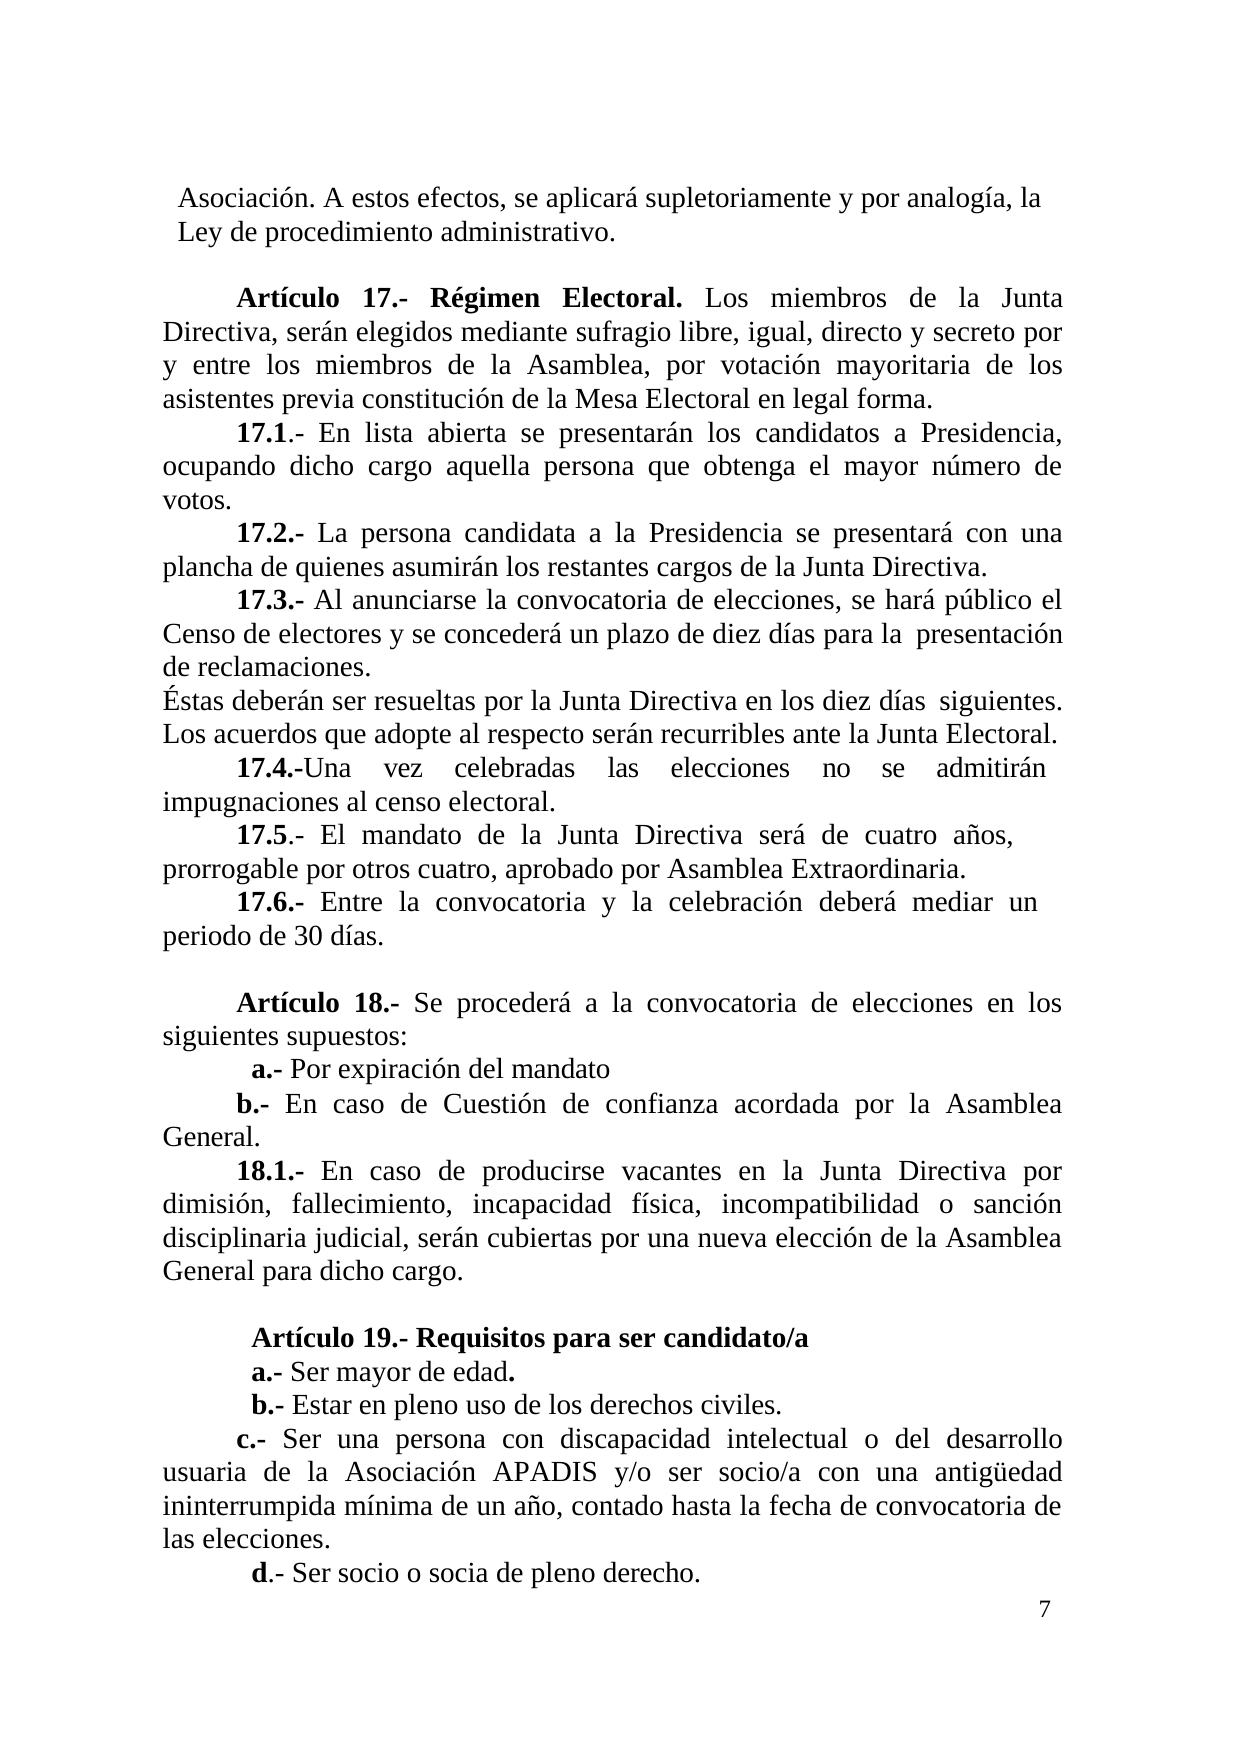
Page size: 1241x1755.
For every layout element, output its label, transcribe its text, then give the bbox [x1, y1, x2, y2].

text b.- Estar en pleno uso de los derechos civiles. [251, 1388, 1078, 1421]
text 17.1.- En lista abierta se presentarán los candidatos a Presidencia, ocupando dicho cargo aquella persona que obtenga el mayor número de votos. [162, 415, 1063, 515]
text d.- Ser socio o socia de pleno derecho. [251, 1555, 1078, 1589]
text Artículo 18.- Se procederá a la convocatoria de elecciones en los siguientes supuestos: [162, 985, 1063, 1052]
text 17.2.- La persona candidata a la Presidencia se presentará con una plancha de quienes asumirán los restantes cargos de la Junta Directiva. [162, 515, 1064, 582]
text 17.4.-Una vez celebradas las elecciones no se admitirán impugnaciones al censo electoral. [162, 750, 1063, 817]
text Artículo 19.- Requisitos para ser candidato/a a.- Ser mayor de edad. [251, 1321, 809, 1388]
text 17.3.- Al anunciarse la convocatoria de elecciones, se hará público el Censo de electores y se concederá un plazo de diez días para la presentación de reclamaciones. [162, 582, 1063, 683]
text 17.6.- Entre la convocatoria y la celebración deberá mediar un periodo de 30 días. [162, 884, 1078, 951]
text Artículo 17.- Régimen Electoral. Los miembros de la Junta Directiva, serán elegidos mediante sufragio libre, igual, directo y secreto por y entre los miembros de la Asamblea, por votación mayoritaria de los asistentes previa constitución de la Mesa Electoral en legal forma. [162, 280, 1064, 414]
text Éstas deberán ser resueltas por la Junta Directiva en los diez días siguientes. Los acuerdos que adopte al respecto serán recurribles ante la Junta Electoral. [162, 683, 1063, 750]
text b.- En caso de Cuestión de confianza acordada por la Asamblea General. [162, 1086, 1063, 1153]
text Asociación. A estos efectos, se aplicará supletoriamente y por analogía, la Ley de procedimiento administrativo. [177, 180, 1078, 247]
text a.- Por expiración del mandato [251, 1052, 1078, 1086]
text c.- Ser una persona con discapacidad intelectual o del desarrollo usuaria de la Asociación APADIS y/o ser socio/a con una antigüedad ininterrumpida mínima de un año, contado hasta la fecha de convocatoria de las elecciones. [162, 1421, 1063, 1555]
text 17.5.- El mandato de la Junta Directiva será de cuatro años, prorrogable por otros cuatro, aprobado por Asamblea Extraordinaria. [162, 817, 1078, 884]
text 18.1.- En caso de producirse vacantes en la Junta Directiva por dimisión, fallecimiento, incapacidad física, incompatibilidad o sanción disciplinaria judicial, serán cubiertas por una nueva elección de la Asamblea General para dicho cargo. [162, 1153, 1063, 1287]
